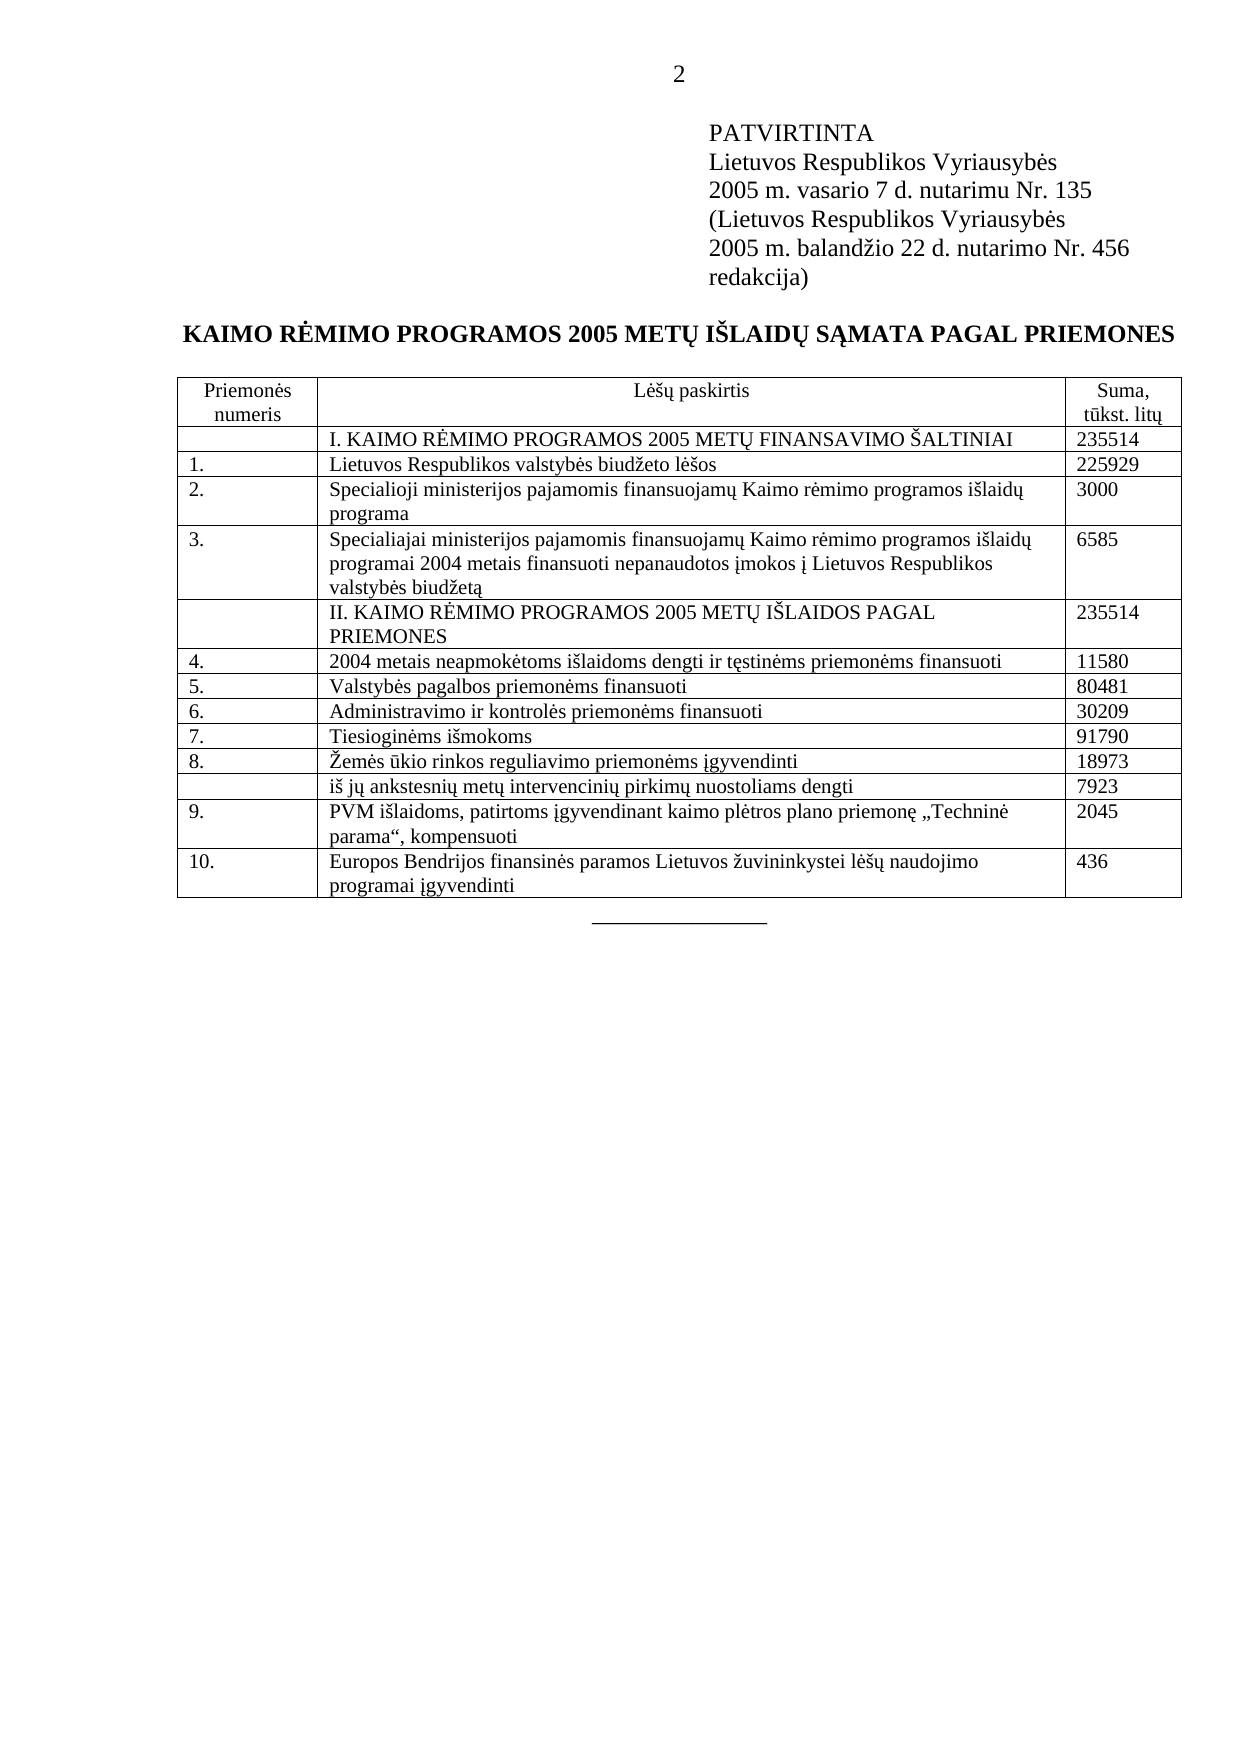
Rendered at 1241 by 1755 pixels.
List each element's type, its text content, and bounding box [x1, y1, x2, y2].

table_cell Valstybės pagalbos priemonėms finansuoti [318, 674, 1065, 698]
table_cell 6585 [1066, 526, 1181, 599]
table_cell Specialioji ministerijos pajamomis finansuojamų Kaimo rėmimo programos išlaidų programa [318, 477, 1065, 525]
table_cell 9. [178, 800, 317, 848]
text 2005 m. balandžio 22 d. nutarimo Nr. 456 [177, 233, 1181, 262]
table_cell Administravimo ir kontrolės priemonėms finansuoti [318, 699, 1065, 723]
table_cell 8. [178, 749, 317, 773]
table_cell 436 [1066, 849, 1181, 897]
table_cell 30209 [1066, 699, 1181, 723]
table_cell Specialiajai ministerijos pajamomis finansuojamų Kaimo rėmimo programos išlaidų programai 2004 metais finansuoti nepanaudotos įmokos į Lietuvos Respublikos valstybės biudžetą [318, 526, 1065, 599]
table_cell 2. [178, 477, 317, 525]
table_cell iš jų ankstesnių metų intervencinių pirkimų nuostoliams dengti [318, 774, 1065, 798]
table_cell Europos Bendrijos finansinės paramos Lietuvos žuvininkystei lėšų naudojimo programai įgyvendinti [318, 849, 1065, 897]
text KAIMO RĖMIMO PROGRAMOS 2005 METŲ IŠLAIDŲ SĄMATA PAGAL PRIEMONES [177, 319, 1181, 348]
table_cell 225929 [1066, 452, 1181, 476]
table_cell 6. [178, 699, 317, 723]
text ______________ [177, 898, 1181, 927]
table_cell 235514 [1066, 427, 1181, 451]
table_cell 10. [178, 849, 317, 897]
table_cell 5. [178, 674, 317, 698]
table_cell II. KAIMO RĖMIMO PROGRAMOS 2005 METŲ IŠLAIDOS PAGAL PRIEMONES [318, 600, 1065, 648]
table_cell Žemės ūkio rinkos reguliavimo priemonėms įgyvendinti [318, 749, 1065, 773]
table_cell 3. [178, 526, 317, 599]
table_cell I. KAIMO RĖMIMO PROGRAMOS 2005 METŲ FINANSAVIMO ŠALTINIAI [318, 427, 1065, 451]
text (Lietuvos Respublikos Vyriausybės [177, 204, 1181, 233]
table_cell Lietuvos Respublikos valstybės biudžeto lėšos [318, 452, 1065, 476]
table_cell 1. [178, 452, 317, 476]
table_header Priemonės numeris [178, 378, 317, 426]
table_cell PVM išlaidoms, patirtoms įgyvendinant kaimo plėtros plano priemonę „Techninė parama“, kompensuoti [318, 800, 1065, 848]
text redakcija) [177, 262, 1181, 291]
table_cell Tiesioginėms išmokoms [318, 724, 1065, 748]
table_cell 7. [178, 724, 317, 748]
table_cell 80481 [1066, 674, 1181, 698]
text PATVIRTINTA [177, 118, 1181, 147]
table_cell 7923 [1066, 774, 1181, 798]
table_cell 2004 metais neapmokėtoms išlaidoms dengti ir tęstinėms priemonėms finansuoti [318, 649, 1065, 673]
table_cell 11580 [1066, 649, 1181, 673]
table_cell [178, 600, 317, 648]
table_cell 235514 [1066, 600, 1181, 648]
table_cell 91790 [1066, 724, 1181, 748]
table_header Lėšų paskirtis [318, 378, 1065, 426]
table_cell 4. [178, 649, 317, 673]
table_cell [178, 427, 317, 451]
table_cell 3000 [1066, 477, 1181, 525]
table_cell 18973 [1066, 749, 1181, 773]
text Lietuvos Respublikos Vyriausybės [177, 147, 1181, 176]
table_cell [178, 774, 317, 798]
table_header Suma, tūkst. litų [1066, 378, 1181, 426]
text 2005 m. vasario 7 d. nutarimu Nr. 135 [177, 176, 1181, 204]
table_cell 2045 [1066, 800, 1181, 848]
